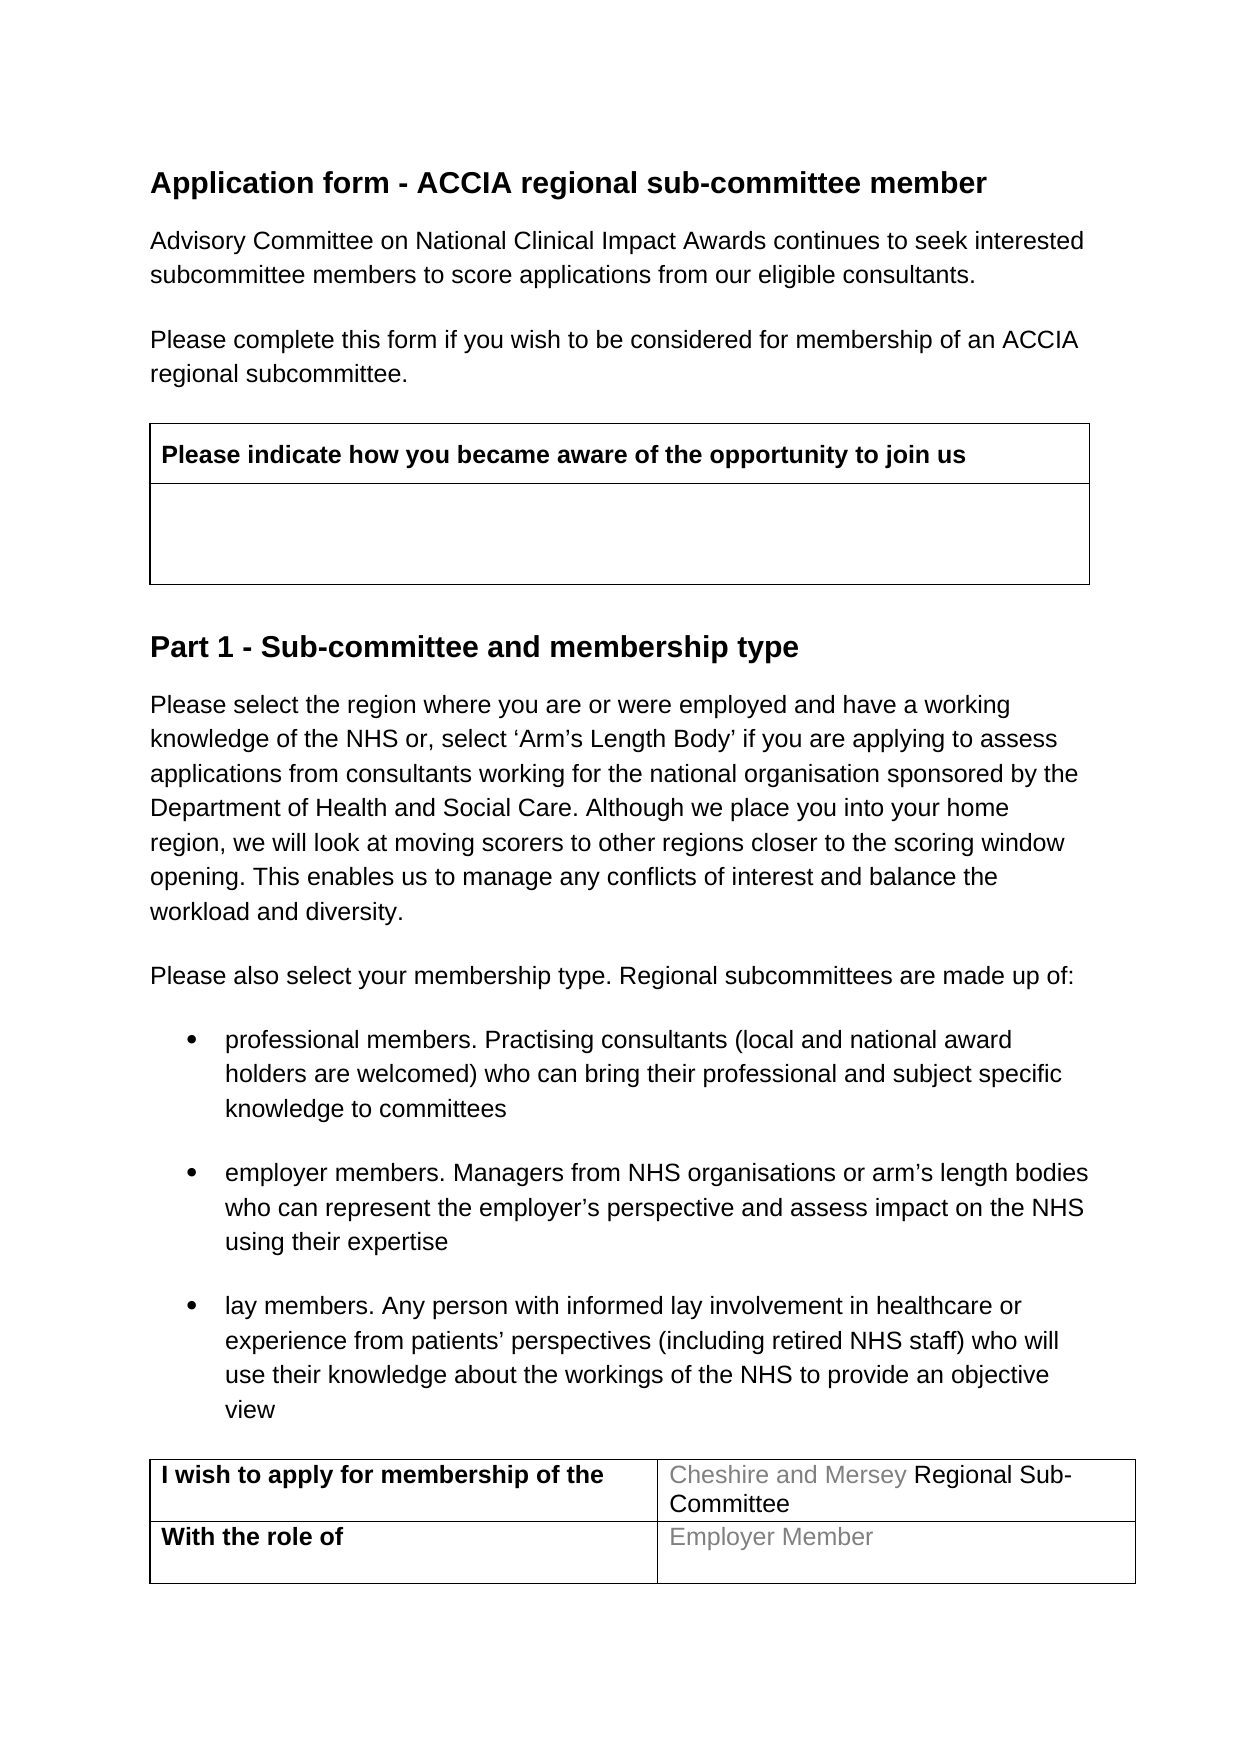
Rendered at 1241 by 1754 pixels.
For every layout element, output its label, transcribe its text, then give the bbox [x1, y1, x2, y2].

list lay members. Any person with informed lay involvement in healthcare or experience from patients’ perspectives (including retired NHS staff) who will use their knowledge about the workings of the NHS to provide an objective view [187, 1291, 1090, 1423]
table_header Please indicate how you became aware of the opportunity to join us [151, 424, 1089, 482]
table_cell Choose a role [658, 1522, 1135, 1582]
text Please also select your membership type. Regional subcommittees are made up of: [150, 961, 1090, 989]
list professional members. Practising consultants (local and national award holders are welcomed) who can bring their professional and subject specific knowledge to committees [187, 1025, 1090, 1123]
text Advisory Committee on National Clinical Impact Awards continues to seek interested subcommittee members to score applications from our eligible consultants. [150, 226, 1090, 289]
text Please select the region where you are or were employed and have a working knowledge of the NHS or, select ‘Arm’s Length Body’ if you are applying to assess applications from consultants working for the national organisation sponsored by the Department of Health and Social Care. Although we place you into your home region, we will look at moving scorers to other regions closer to the scoring window opening. This enables us to manage any conflicts of interest and balance the workload and diversity. [150, 690, 1090, 926]
text Please complete this form if you wish to be considered for membership of an ACCIA regional subcommittee. [150, 324, 1090, 388]
subtitle Part 1 - Sub-committee and membership type [150, 626, 1090, 665]
subtitle Application form - ACCIA regional sub-committee member [150, 162, 1090, 201]
table_header I wish to apply for membership of the [151, 1460, 657, 1521]
table_cell [151, 484, 1089, 584]
table_cell With the role of [151, 1522, 657, 1582]
list employer members. Managers from NHS organisations or arm’s length bodies who can represent the employer’s perspective and assess impact on the NHS using their expertise [187, 1158, 1090, 1256]
table_header Choose a sub-committee Regional Sub-Committee [658, 1460, 1135, 1521]
